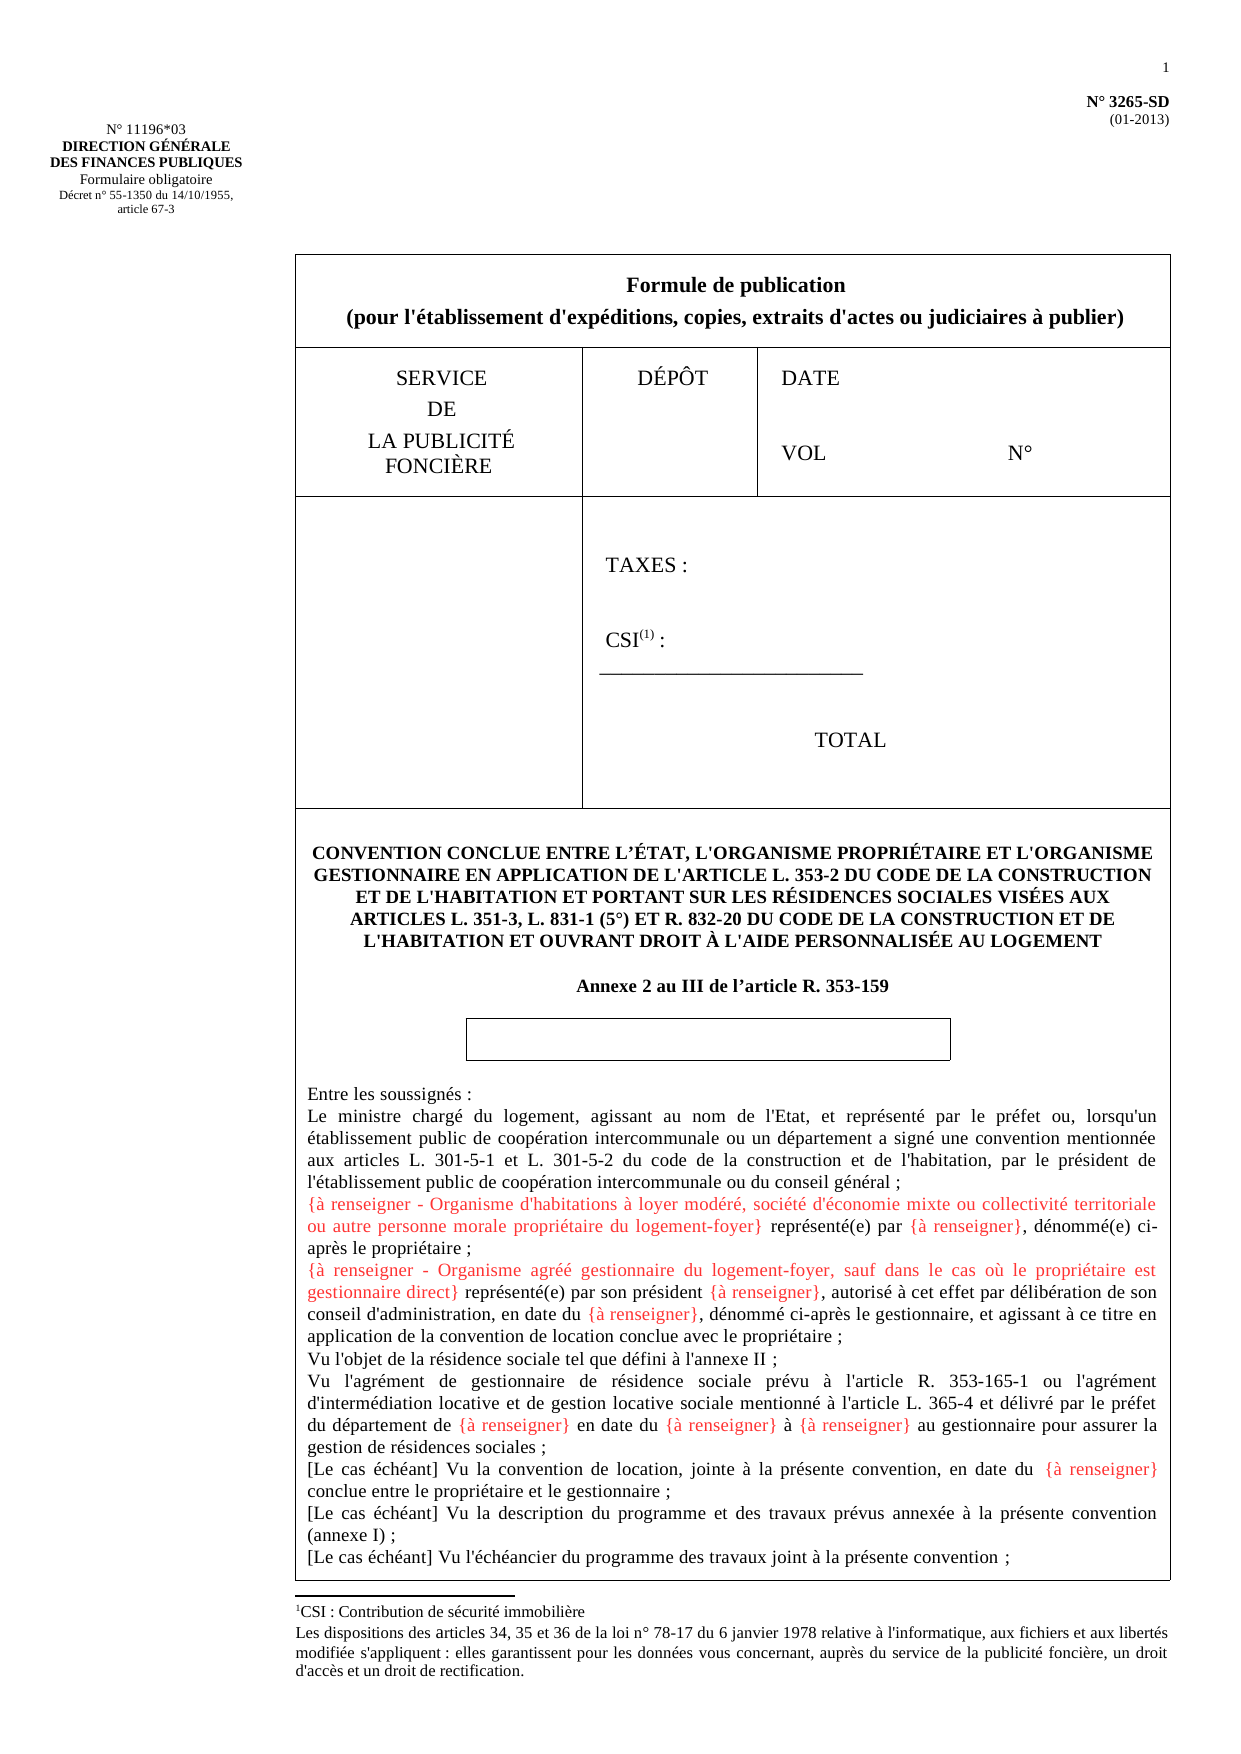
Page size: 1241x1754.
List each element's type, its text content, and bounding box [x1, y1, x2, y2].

text article 67-3 [23, 202, 268, 216]
text N° 11196*03 [23, 121, 268, 138]
table_cell SERVICE DE LA PUBLICITÉ FONCIÈRE [296, 348, 582, 496]
table_cell TAXES : CSI() : ________________________ TOTAL [583, 497, 1170, 807]
text DIRECTION GÉNÉRALE [23, 138, 268, 154]
table_header [647, 1019, 708, 1059]
table_header [708, 1019, 768, 1059]
table_cell DÉPÔT [583, 348, 757, 496]
table_header [587, 1019, 647, 1059]
table_header Formule de publication (pour l'établissement d'expéditions, copies, extraits d'actes ou judiciaires à publier) [296, 255, 1170, 347]
table_header [889, 1019, 950, 1059]
text Formulaire obligatoire [23, 171, 268, 187]
text DES FINANCES PUBLIQUES [23, 154, 268, 171]
table_header [467, 1019, 526, 1059]
table_header [768, 1019, 829, 1059]
table_cell [296, 497, 582, 807]
table_header [829, 1019, 889, 1059]
table_header [526, 1019, 587, 1059]
table_cell DATE VOL N° [758, 348, 1170, 496]
table_cell CONVENTION CONCLUE ENTRE L’ÉTAT, L'ORGANISME PROPRIÉTAIRE ET L'ORGANISME GESTIONNAIRE EN APPLICATION DE L'ARTICLE L. 353-2 DU CODE DE LA CONSTRUCTION ET DE L'HABITATION ET PORTANT SUR LES RÉSIDENCES SOCIALES VISÉES AUX ARTICLES L. 351-3, L. 831-1 (5°) ET R. 832-20 DU CODE DE LA CONSTRUCTION ET DE L'HABITATION ET OUVRANT DROIT À L'AIDE PERSONNALISÉE AU LOGEMENT Annexe 2 au III de l’article R. 353-159 Entre les soussignés : Le ministre chargé du logement, agissant au nom de l'Etat, et représenté par le préfet ou, lorsqu'un établissement public de coopération intercommunale ou un département a signé une convention mentionnée aux articles L. 301-5-1 et L. 301-5-2 du code de la construction et de l'habitation, par le président de l'établissement public de coopération intercommunale ou du conseil général ; {à renseigner - Organisme d'habitations à loyer modéré, société d'économie mixte ou collectivité territoriale ou autre personne morale propriétaire du logement-foyer} représenté(e) par {à renseigner}, dénommé(e) ci-après le propriétaire ; {à renseigner - Organisme agréé gestionnaire du logement-foyer, sauf dans le cas où le propriétaire est gestionnaire direct} représenté(e) par son président {à renseigner}, autorisé à cet effet par délibération de son conseil d'administration, en date du {à renseigner}, dénommé ci-après le gestionnaire, et agissant à ce titre en application de la convention de location conclue avec le propriétaire ; Vu l'objet de la résidence sociale tel que défini à l'annexe II ; Vu l'agrément de gestionnaire de résidence sociale prévu à l'article R. 353-165-1 ou l'agrément d'intermédiation locative et de gestion locative sociale mentionné à l'article L. 365-4 et délivré par le préfet du département de {à renseigner} en date du {à renseigner} à {à renseigner} au gestionnaire pour assurer la gestion de résidences sociales ; [Le cas échéant] Vu la convention de location, jointe à la présente convention, en date du {à renseigner} conclue entre le propriétaire et le gestionnaire ; [Le cas échéant] Vu la description du programme et des travaux prévus annexée à la présente convention (annexe I) ; [Le cas échéant] Vu l'échéancier du programme des travaux joint à la présente convention ; [296, 809, 1170, 1579]
text Décret n° 55-1350 du 14/10/1955, [23, 187, 268, 202]
